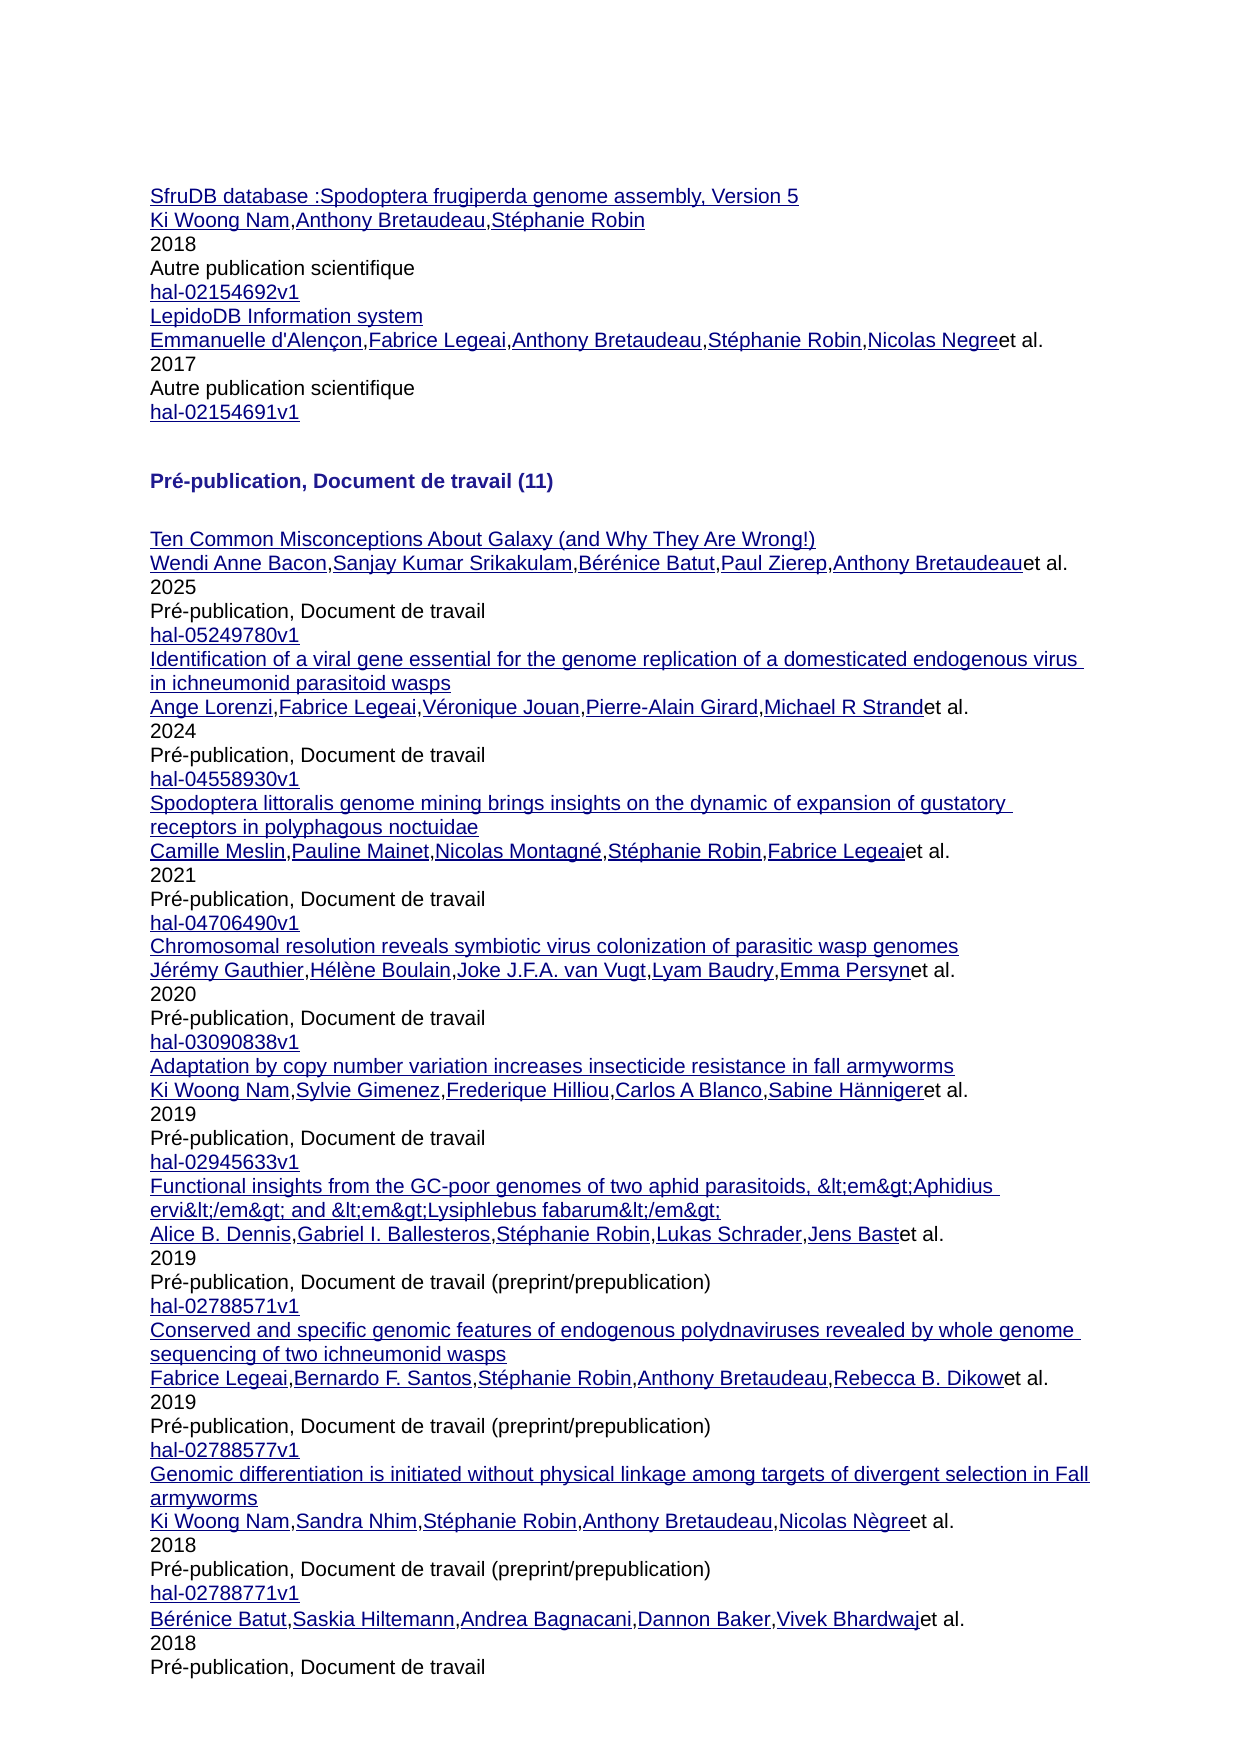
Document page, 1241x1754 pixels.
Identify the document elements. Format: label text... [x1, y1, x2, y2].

table_header Ten Common Misconceptions About Galaxy (and Why They Are Wrong!) Wendi Anne Bacon,Sanjay Kumar Srikakulam,Bérénice Batut,Paul Zierep,Anthony Bretaudeauet al. 2025 Pré-publication, Document de travail hal-05249780v1 [150, 527, 1090, 647]
table_cell Adaptation by copy number variation increases insecticide resistance in fall armyworms Ki Woong Nam,Sylvie Gimenez,Frederique Hilliou,Carlos A Blanco,Sabine Hännigeret al. 2019 Pré-publication, Document de travail hal-02945633v1 [150, 1054, 1090, 1174]
table_cell Community-Driven Data Analysis Training for Biology Bérénice Batut,Saskia Hiltemann,Andrea Bagnacani,Dannon Baker,Vivek Bhardwajet al. 2018 Pré-publication, Document de travail pasteur-02613129v1 [150, 1605, 1090, 1679]
table_header SfruDB database :Spodoptera frugiperda genome assembly, Version 5 Ki Woong Nam,Anthony Bretaudeau,Stéphanie Robin 2018 Autre publication scientifique hal-02154692v1 [150, 184, 1090, 304]
table_cell Spodoptera littoralis genome mining brings insights on the dynamic of expansion of gustatory receptors in polyphagous noctuidae Camille Meslin,Pauline Mainet,Nicolas Montagné,Stéphanie Robin,Fabrice Legeaiet al. 2021 Pré-publication, Document de travail hal-04706490v1 [150, 791, 1090, 934]
subtitle Pré-publication, Document de travail (11) [150, 469, 1090, 493]
table_cell armyworms Ki Woong Nam,Sandra Nhim,Stéphanie Robin,Anthony Bretaudeau,Nicolas Nègreet al. 2018 Pré-publication, Document de travail (preprint/prepublication) hal-02788771v1 [150, 1483, 1090, 1605]
table_cell LepidoDB Information system Emmanuelle d'Alençon,Fabrice Legeai,Anthony Bretaudeau,Stéphanie Robin,Nicolas Negreet al. 2017 Autre publication scientifique hal-02154691v1 [150, 304, 1090, 424]
table_cell Genomic differentiation is initiated without physical linkage among targets of divergent selection in Fall [150, 1461, 1090, 1482]
table_cell Conserved and specific genomic features of endogenous polydnaviruses revealed by whole genome sequencing of two ichneumonid wasps Fabrice Legeai,Bernardo F. Santos,Stéphanie Robin,Anthony Bretaudeau,Rebecca B. Dikowet al. 2019 Pré-publication, Document de travail (preprint/prepublication) hal-02788577v1 [150, 1318, 1090, 1461]
table_cell Functional insights from the GC-poor genomes of two aphid parasitoids, &lt;em&gt;Aphidius ervi&lt;/em&gt; and &lt;em&gt;Lysiphlebus fabarum&lt;/em&gt; Alice B. Dennis,Gabriel I. Ballesteros,Stéphanie Robin,Lukas Schrader,Jens Bastet al. 2019 Pré-publication, Document de travail (preprint/prepublication) hal-02788571v1 [150, 1174, 1090, 1318]
table_cell Identification of a viral gene essential for the genome replication of a domesticated endogenous virus in ichneumonid parasitoid wasps Ange Lorenzi,Fabrice Legeai,Véronique Jouan,Pierre-Alain Girard,Michael R Strandet al. 2024 Pré-publication, Document de travail hal-04558930v1 [150, 647, 1090, 791]
table_cell Chromosomal resolution reveals symbiotic virus colonization of parasitic wasp genomes Jérémy Gauthier,Hélène Boulain,Joke J.F.A. van Vugt,Lyam Baudry,Emma Persynet al. 2020 Pré-publication, Document de travail hal-03090838v1 [150, 934, 1090, 1054]
